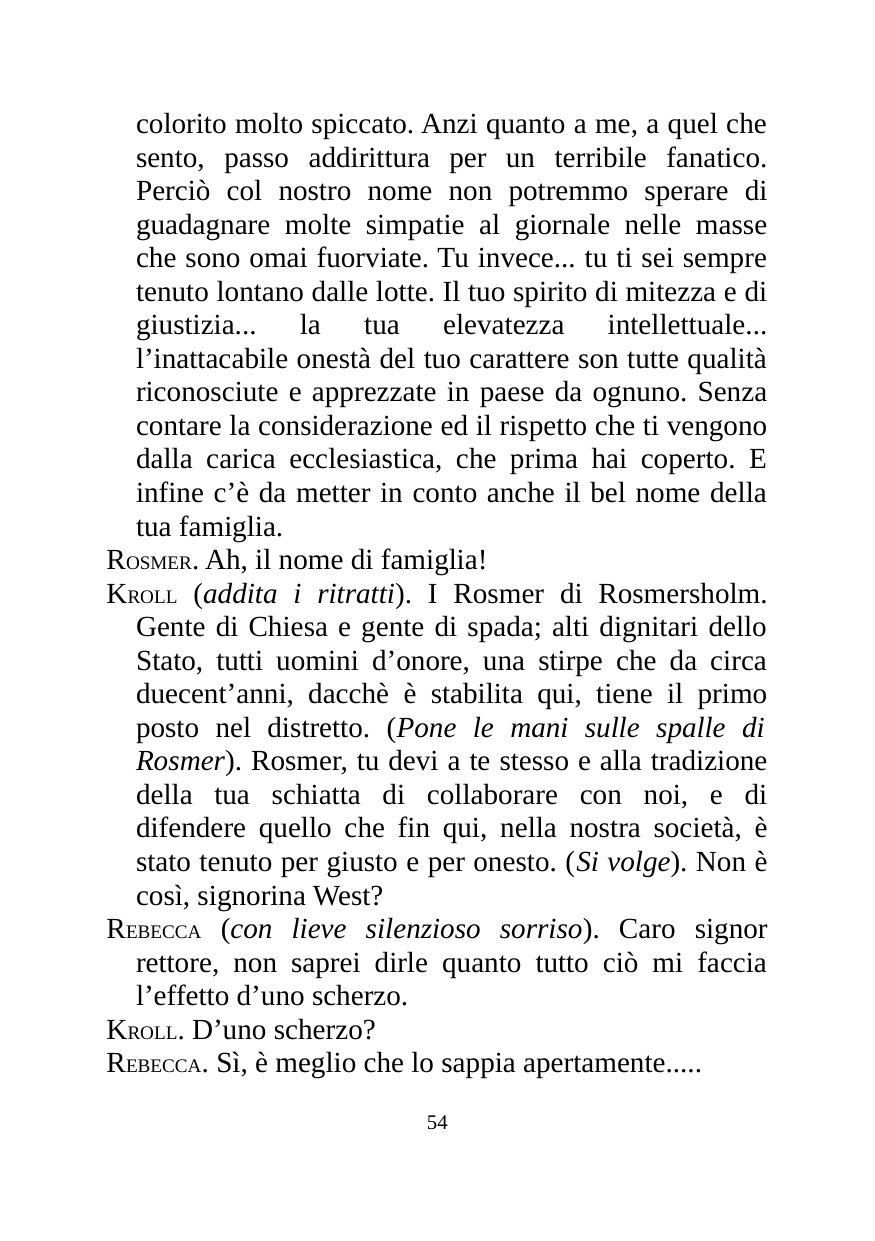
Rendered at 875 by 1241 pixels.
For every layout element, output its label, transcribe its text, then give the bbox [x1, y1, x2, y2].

text colorito molto spiccato. Anzi quanto a me, a quel che sento, passo addirittura per un terribile fanatico. Perciò col nostro nome non potremmo sperare di guadagnare molte simpatie al giornale nelle masse che sono omai fuorviate. Tu invece... tu ti sei sempre tenuto lontano dalle lotte. Il tuo spirito di mitezza e di giustizia... la tua elevatezza intellettuale... l’inattacabile onestà del tuo carattere son tutte qualità riconosciute e apprezzate in paese da ognuno. Senza contare la considerazione ed il rispetto che ti vengono dalla carica ecclesiastica, che prima hai coperto. E infine c’è da metter in conto anche il bel nome della tua famiglia. [106, 106, 768, 542]
text Kroll. D’uno scherzo? [106, 1012, 768, 1045]
text Rebecca (con lieve silenzioso sorriso). Caro signor rettore, non saprei dirle quanto tutto ciò mi faccia l’effetto d’uno scherzo. [106, 911, 768, 1012]
text Kroll (addita i ritratti). I Rosmer di Rosmersholm. Gente di Chiesa e gente di spada; alti dignitari dello Stato, tutti uomini d’onore, una stirpe che da circa duecent’anni, dacchè è stabilita qui, tiene il primo posto nel distretto. (Pone le mani sulle spalle di Rosmer). Rosmer, tu devi a te stesso e alla tradizione della tua schiatta di collaborare con noi, e di difendere quello che fin qui, nella nostra società, è stato tenuto per giusto e per onesto. (Si volge). Non è così, signorina West? [106, 576, 768, 911]
text Rosmer. Ah, il nome di famiglia! [106, 542, 768, 576]
text Rebecca. Sì, è meglio che lo sappia apertamente..... [106, 1045, 768, 1079]
